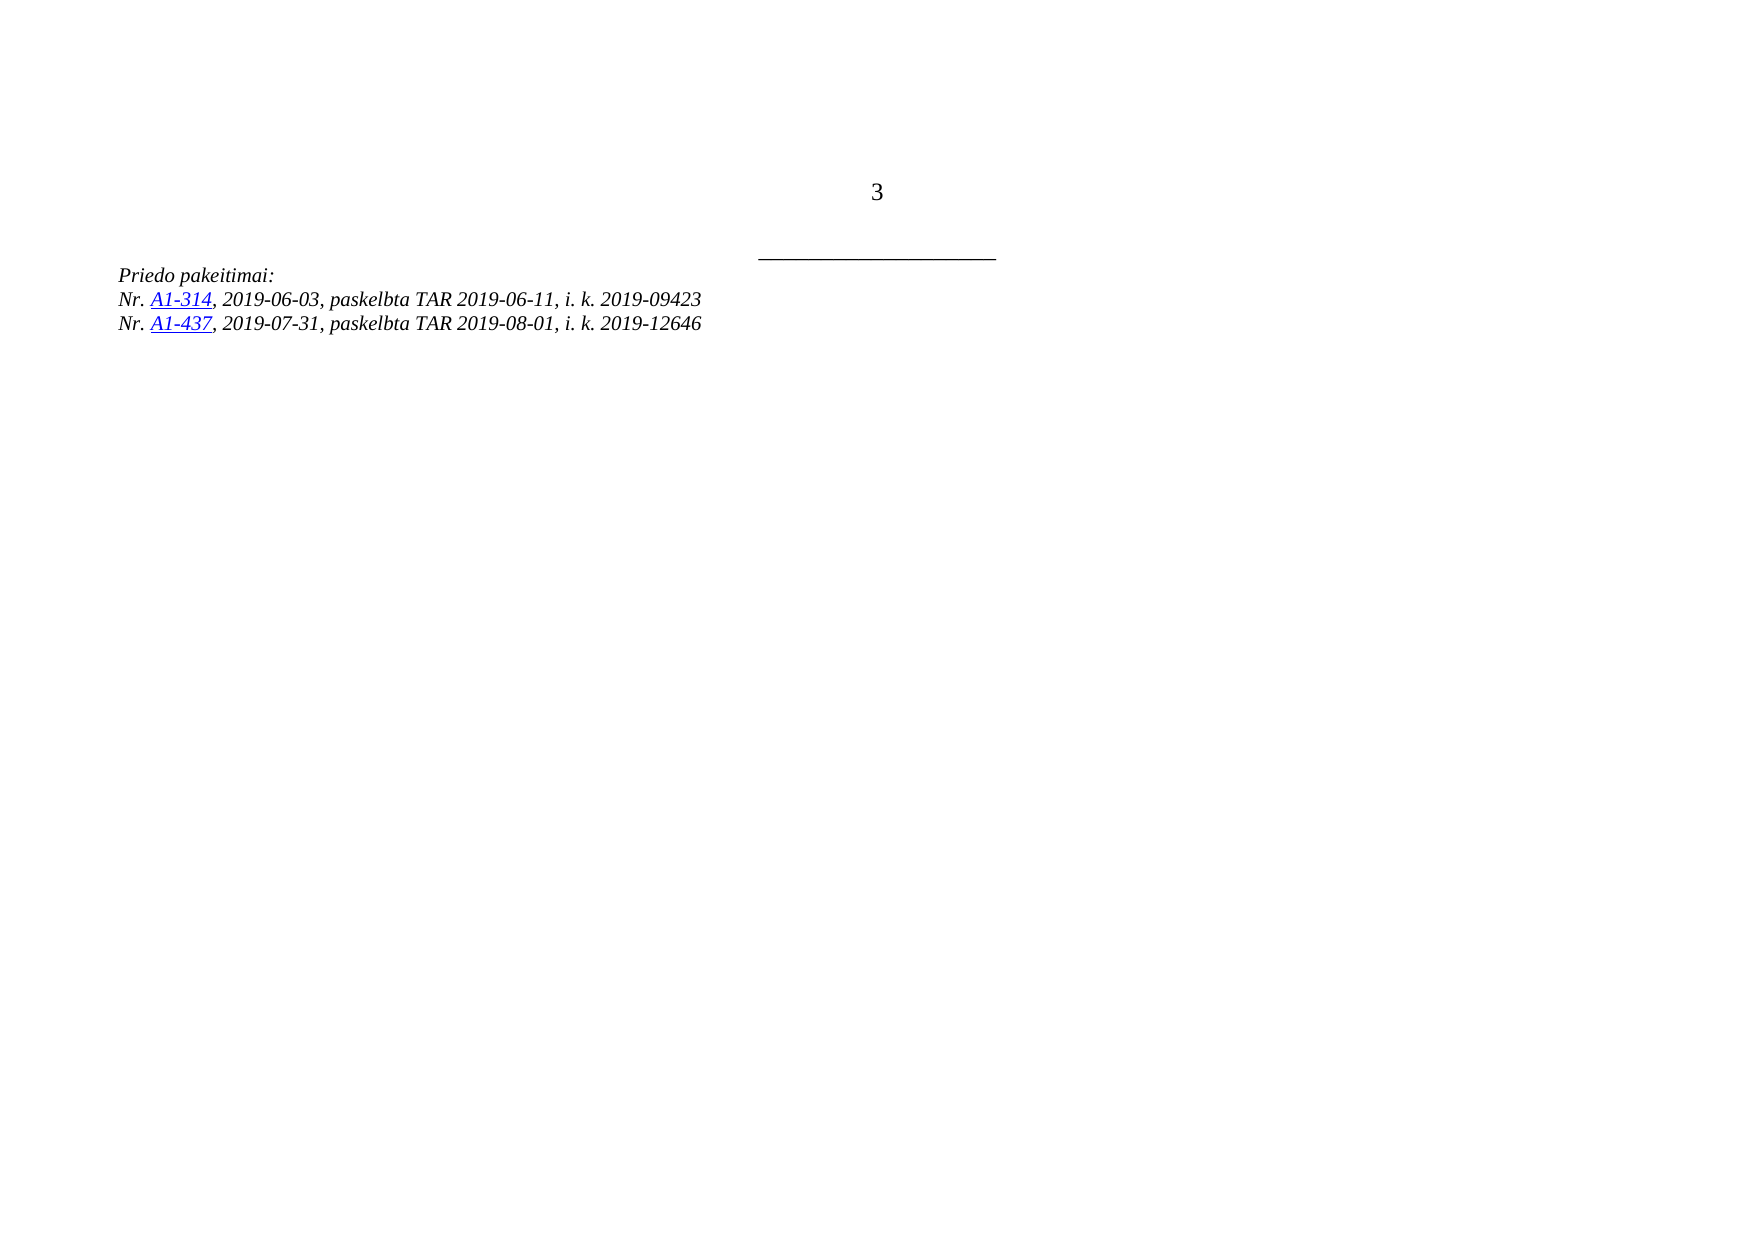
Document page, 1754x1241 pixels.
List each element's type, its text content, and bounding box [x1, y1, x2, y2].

text Nr. A1-314, 2019-06-03, paskelbta TAR 2019-06-11, i. k. 2019-09423 [118, 287, 1636, 311]
text ___________________ [118, 234, 1636, 263]
text Nr. A1-437, 2019-07-31, paskelbta TAR 2019-08-01, i. k. 2019-12646 [118, 311, 1636, 335]
text Priedo pakeitimai: [118, 263, 1636, 287]
